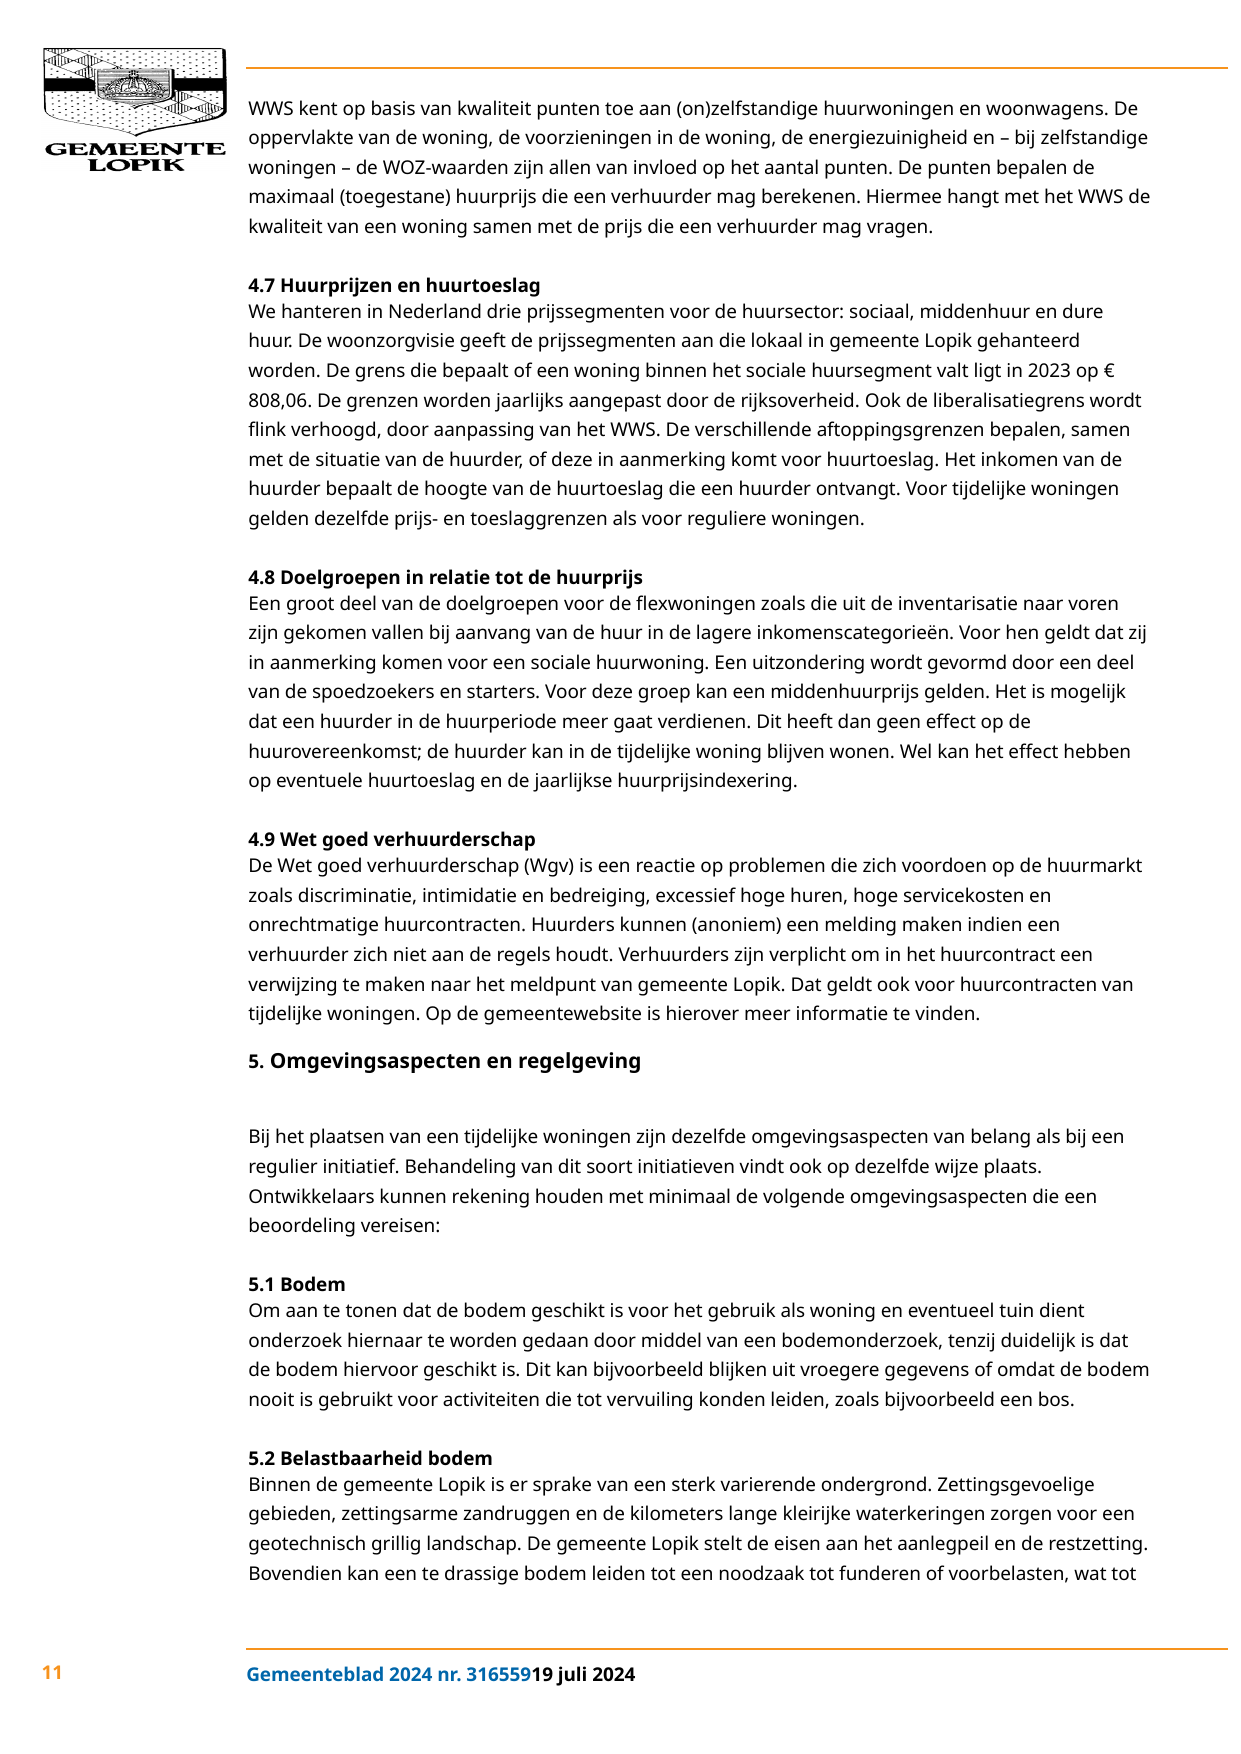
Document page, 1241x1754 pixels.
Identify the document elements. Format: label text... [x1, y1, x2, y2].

picture [41, 47, 231, 172]
text 5. Omgevingsaspecten en regelgeving [248, 1046, 1152, 1074]
text 4.7 Huurprijzen en huurtoeslag [248, 272, 1152, 298]
text 5.2 Belastbaarheid bodem [248, 1445, 1152, 1471]
text Om aan te tonen dat de bodem geschikt is voor het gebruik als woning en eventueel tuin dient onderzoek hiernaar te worden gedaan door middel van een bodemonderzoek, tenzij duidelijk is dat de bodem hiervoor geschikt is. Dit kan bijvoorbeeld blijken uit vroegere gegevens of omdat de bodem nooit is gebruikt voor activiteiten die tot vervuiling konden leiden, zoals bijvoorbeeld een bos. [248, 1297, 1152, 1412]
text 5.1 Bodem [248, 1272, 1152, 1297]
text We hanteren in Nederland drie prijssegmenten voor de huursector: sociaal, middenhuur en dure huur. De woonzorgvisie geeft de prijssegmenten aan die lokaal in gemeente Lopik gehanteerd worden. De grens die bepaalt of een woning binnen het sociale huursegment valt ligt in 2023 op € 808,06. De grenzen worden jaarlijks aangepast door de rijksoverheid. Ook de liberalisatiegrens wordt flink verhoogd, door aanpassing van het WWS. De verschillende aftoppingsgrenzen bepalen, samen met de situatie van de huurder, of deze in aanmerking komt voor huurtoeslag. Het inkomen van de huurder bepaalt de hoogte van de huurtoeslag die een huurder ontvangt. Voor tijdelijke woningen gelden dezelfde prijs- en toeslaggrenzen als voor reguliere woningen. [248, 298, 1152, 531]
text Bij het plaatsen van een tijdelijke woningen zijn dezelfde omgevingsaspecten van belang als bij een regulier initiatief. Behandeling van dit soort initiatieven vindt ook op dezelfde wijze plaats. Ontwikkelaars kunnen rekening houden met minimaal de volgende omgevingsaspecten die een beoordeling vereisen: [248, 1124, 1152, 1238]
text De Wet goed verhuurderschap (Wgv) is een reactie op problemen die zich voordoen op de huurmarkt zoals discriminatie, intimidatie en bedreiging, excessief hoge huren, hoge servicekosten en onrechtmatige huurcontracten. Huurders kunnen (anoniem) een melding maken indien een verhuurder zich niet aan de regels houdt. Verhuurders zijn verplicht om in het huurcontract een verwijzing te maken naar het meldpunt van gemeente Lopik. Dat geldt ook voor huurcontracten van tijdelijke woningen. Op de gemeentewebsite is hierover meer informatie te vinden. [248, 852, 1152, 1026]
text 4.8 Doelgroepen in relatie tot de huurprijs [248, 564, 1152, 590]
text WWS kent op basis van kwaliteit punten toe aan (on)zelfstandige huurwoningen en woonwagens. De oppervlakte van de woning, de voorzieningen in de woning, de energiezuinigheid en – bij zelfstandige woningen – de WOZ-waarden zijn allen van invloed op het aantal punten. De punten bepalen de maximaal (toegestane) huurprijs die een verhuurder mag berekenen. Hiermee hangt met het WWS de kwaliteit van een woning samen met de prijs die een verhuurder mag vragen. [248, 95, 1152, 239]
text Een groot deel van de doelgroepen voor de flexwoningen zoals die uit de inventarisatie naar voren zijn gekomen vallen bij aanvang van de huur in de lagere inkomenscategorieën. Voor hen geldt dat zij in aanmerking komen voor een sociale huurwoning. Een uitzondering wordt gevormd door een deel van de spoedzoekers en starters. Voor deze groep kan een middenhuurprijs gelden. Het is mogelijk dat een huurder in de huurperiode meer gaat verdienen. Dit heeft dan geen effect op de huurovereenkomst; de huurder kan in de tijdelijke woning blijven wonen. Wel kan het effect hebben op eventuele huurtoeslag en de jaarlijkse huurprijsindexering. [248, 590, 1152, 793]
text 4.9 Wet goed verhuurderschap [248, 827, 1152, 852]
text Binnen de gemeente Lopik is er sprake van een sterk varierende ondergrond. Zettingsgevoelige gebieden, zettingsarme zandruggen en de kilometers lange kleirijke waterkeringen zorgen voor een geotechnisch grillig landschap. De gemeente Lopik stelt de eisen aan het aanlegpeil en de restzetting. Bovendien kan een te drassige bodem leiden tot een noodzaak tot funderen of voorbelasten, wat tot [248, 1471, 1152, 1585]
